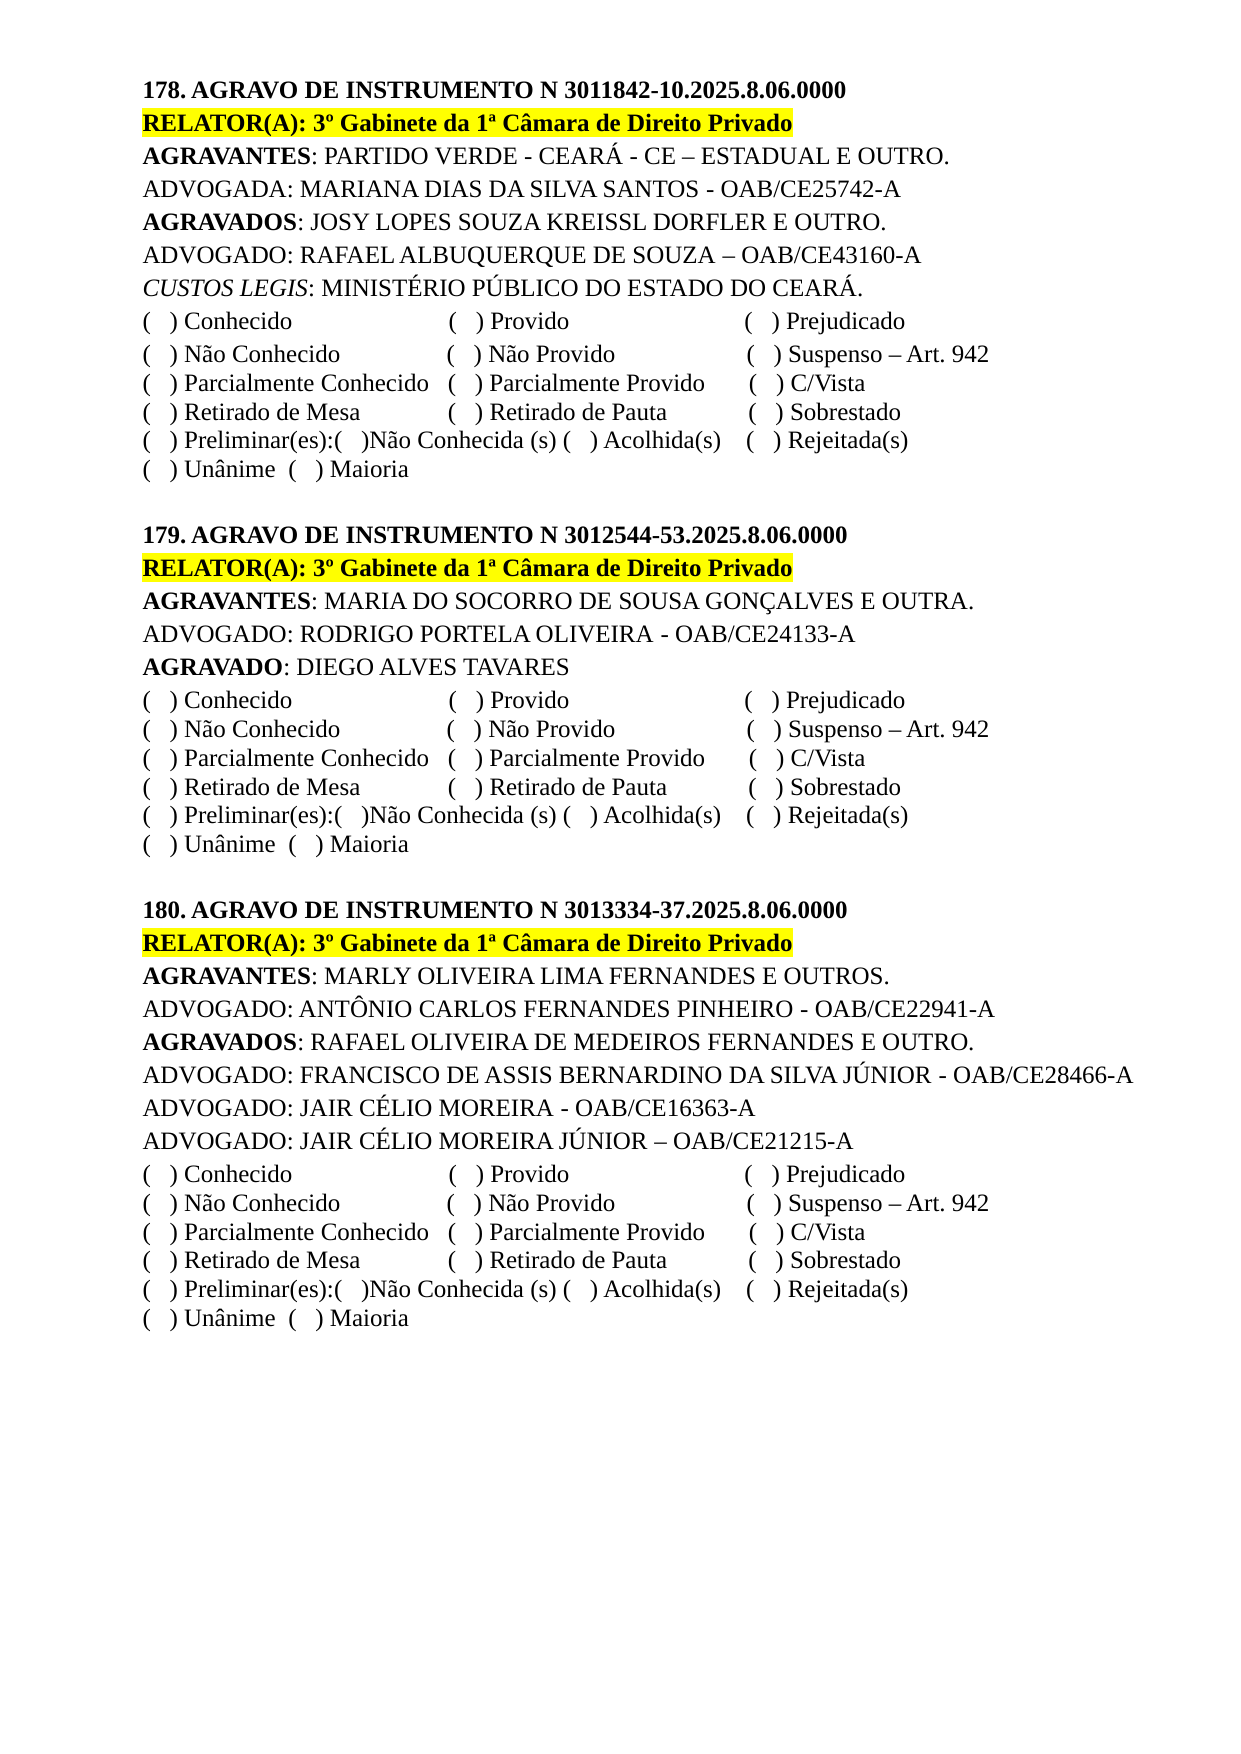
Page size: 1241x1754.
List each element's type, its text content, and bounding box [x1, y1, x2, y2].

text ( ) Preliminar(es):( )Não Conhecida (s) ( ) Acolhida(s) ( ) Rejeitada(s) [142, 425, 1158, 454]
text ( ) Não Conhecido ( ) Não Provido ( ) Suspenso – Art. 942 [142, 1188, 1158, 1217]
text ( ) Retirado de Mesa ( ) Retirado de Pauta ( ) Sobrestado [142, 772, 1158, 800]
text ( ) Parcialmente Conhecido ( ) Parcialmente Provido ( ) C/Vista [142, 1217, 1158, 1246]
text ( ) Não Conhecido ( ) Não Provido ( ) Suspenso – Art. 942 [142, 339, 1158, 368]
text ( ) Não Conhecido ( ) Não Provido ( ) Suspenso – Art. 942 [142, 714, 1158, 743]
text ( ) Unânime ( ) Maioria [142, 1303, 1188, 1398]
text 178. AGRAVO DE INSTRUMENTO N 3011842-10.2025.8.06.0000 RELATOR(A): 3º Gabinete da 1ª Câmara de Direito Privado AGRAVANTES: PARTIDO VERDE - CEARÁ - CE – ESTADUAL E OUTRO. ADVOGADA: MARIANA DIAS DA SILVA SANTOS - OAB/CE25742-A AGRAVADOS: JOSY LOPES SOUZA KREISSL DORFLER E OUTRO. ADVOGADO: RAFAEL ALBUQUERQUE DE SOUZA – OAB/CE43160-A [142, 75, 1188, 269]
text 179. AGRAVO DE INSTRUMENTO N 3012544-53.2025.8.06.0000 RELATOR(A): 3º Gabinete da 1ª Câmara de Direito Privado AGRAVANTES: MARIA DO SOCORRO DE SOUSA GONÇALVES E OUTRA. ADVOGADO: RODRIGO PORTELA OLIVEIRA - OAB/CE24133-A AGRAVADO: DIEGO ALVES TAVARES [142, 487, 1188, 681]
text ( ) Unânime ( ) Maioria [142, 454, 1188, 483]
text ( ) Conhecido ( ) Provido ( ) Prejudicado [142, 685, 1141, 714]
text ( ) Conhecido ( ) Provido ( ) Prejudicado [142, 1159, 1141, 1188]
text ( ) Unânime ( ) Maioria 180. AGRAVO DE INSTRUMENTO N 3013334-37.2025.8.06.0000 RELATOR(A): 3º Gabinete da 1ª Câmara de Direito Privado AGRAVANTES: MARLY OLIVEIRA LIMA FERNANDES E OUTROS. ADVOGADO: ANTÔNIO CARLOS FERNANDES PINHEIRO - OAB/CE22941-A AGRAVADOS: RAFAEL OLIVEIRA DE MEDEIROS FERNANDES E OUTRO. ADVOGADO: FRANCISCO DE ASSIS BERNARDINO DA SILVA JÚNIOR - OAB/CE28466-A ADVOGADO: JAIR CÉLIO MOREIRA - OAB/CE16363-A ADVOGADO: JAIR CÉLIO MOREIRA JÚNIOR – OAB/CE21215-A [142, 829, 1188, 1155]
text ( ) Parcialmente Conhecido ( ) Parcialmente Provido ( ) C/Vista [142, 743, 1158, 772]
text ( ) Retirado de Mesa ( ) Retirado de Pauta ( ) Sobrestado [142, 397, 1158, 425]
text ( ) Preliminar(es):( )Não Conhecida (s) ( ) Acolhida(s) ( ) Rejeitada(s) [142, 1274, 1158, 1303]
text ( ) Preliminar(es):( )Não Conhecida (s) ( ) Acolhida(s) ( ) Rejeitada(s) [142, 800, 1158, 829]
text ( ) Parcialmente Conhecido ( ) Parcialmente Provido ( ) C/Vista [142, 368, 1158, 397]
text ( ) Retirado de Mesa ( ) Retirado de Pauta ( ) Sobrestado [142, 1246, 1158, 1274]
text CUSTOS LEGIS: MINISTÉRIO PÚBLICO DO ESTADO DO CEARÁ. ( ) Conhecido ( ) Provido ( ) Prejudicado [142, 273, 1188, 335]
